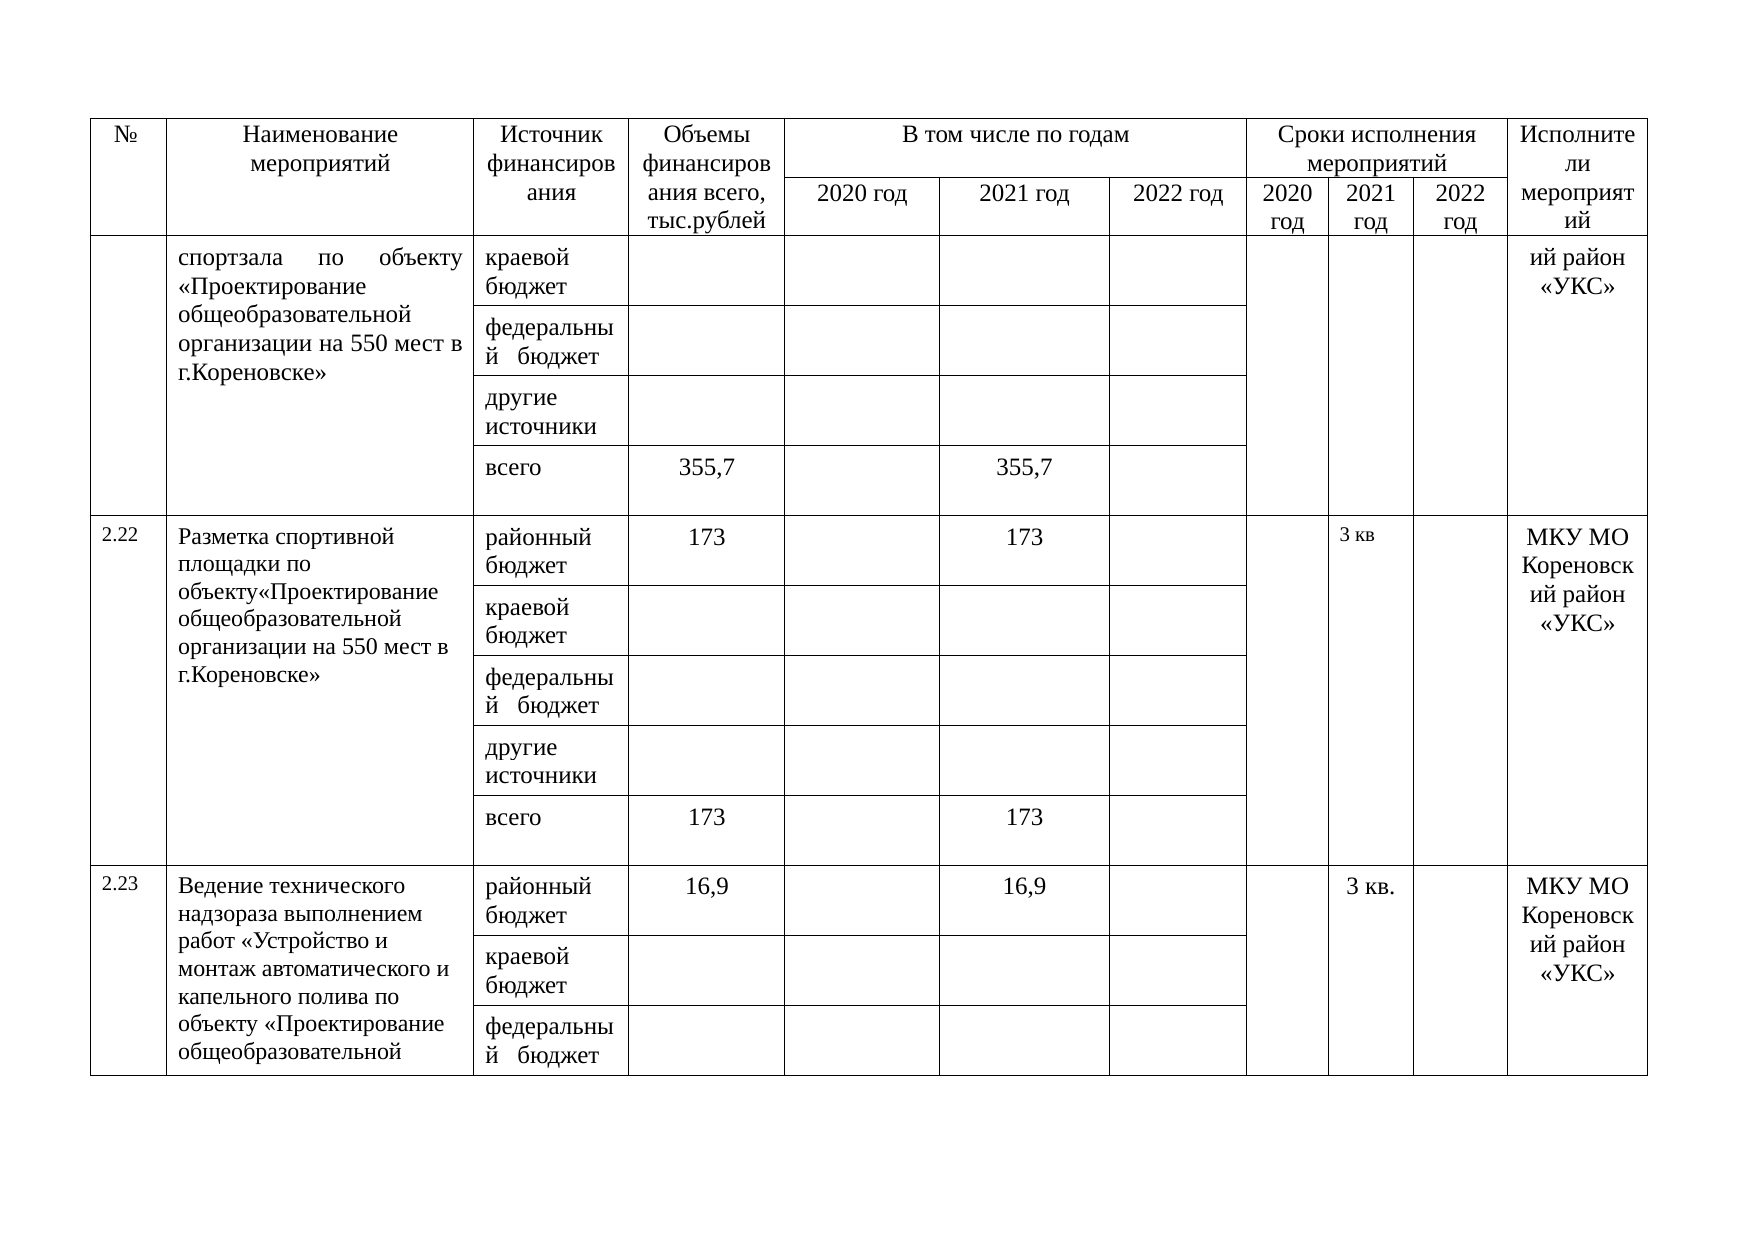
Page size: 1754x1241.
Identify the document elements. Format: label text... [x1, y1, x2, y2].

table_header № [91, 119, 166, 235]
table_cell [629, 656, 784, 725]
table_cell районный бюджет [474, 516, 628, 585]
table_cell [629, 376, 784, 445]
table_cell МКУ МО Кореновский район «УКС» [1508, 866, 1647, 1074]
table_cell [785, 586, 939, 655]
table_cell [629, 936, 784, 1004]
table_cell другие источники [474, 726, 628, 795]
table_cell [1329, 236, 1413, 515]
table_cell [629, 1006, 784, 1074]
table_cell [629, 726, 784, 795]
table_cell 355,7 [940, 446, 1109, 515]
table_cell [940, 376, 1109, 445]
table_cell федеральный бюджет [474, 306, 628, 375]
table_cell [1110, 1006, 1246, 1074]
table_cell всего [474, 446, 628, 515]
table_header Исполнители мероприятий (муниципальный заказчик) [1508, 119, 1647, 235]
table_cell [785, 936, 939, 1004]
table_cell [91, 236, 166, 515]
table_cell 173 [940, 796, 1109, 864]
table_cell краевой бюджет [474, 236, 628, 305]
table_cell 2020 год [1247, 178, 1328, 235]
table_cell [1110, 446, 1246, 515]
table_cell [1110, 586, 1246, 655]
table_cell [1414, 866, 1507, 1074]
table_cell 355,7 [629, 446, 784, 515]
table_header Наименование мероприятий [167, 119, 473, 235]
table_cell 2.23 [91, 866, 166, 1074]
table_cell МКУ МО Кореновский район «УКС» [1508, 516, 1647, 864]
table_header Источник финансирования [474, 119, 628, 235]
table_cell краевой бюджет [474, 936, 628, 1004]
table_cell 2021 год [1329, 178, 1413, 235]
table_cell Разметка спортивной площадки по объекту«Проектирование общеобразовательной организации на 550 мест в г.Кореновске» [167, 516, 473, 864]
table_cell [785, 796, 939, 864]
table_cell [940, 656, 1109, 725]
table_cell районный бюджет [474, 866, 628, 934]
table_cell [785, 866, 939, 934]
table_cell [940, 1006, 1109, 1074]
table_cell [1247, 236, 1328, 515]
table_cell [785, 656, 939, 725]
table_cell всего [474, 796, 628, 864]
table_cell [940, 726, 1109, 795]
table_cell [940, 306, 1109, 375]
table_cell МКУ МО Кореновский район «УКС» [1508, 236, 1647, 515]
table_cell 2022 год [1414, 178, 1507, 235]
table_cell [785, 446, 939, 515]
table_cell [940, 586, 1109, 655]
table_cell краевой бюджет [474, 586, 628, 655]
table_cell 2022 год [1110, 178, 1246, 235]
table_cell [629, 306, 784, 375]
table_cell [785, 726, 939, 795]
table_cell [785, 1006, 939, 1074]
table_cell [1110, 376, 1246, 445]
table_cell [785, 516, 939, 585]
table_cell [1110, 726, 1246, 795]
table_cell [1110, 936, 1246, 1004]
table_cell [1414, 516, 1507, 864]
table_cell федеральный бюджет [474, 656, 628, 725]
table_cell [1247, 866, 1328, 1074]
table_cell другие источники [474, 376, 628, 445]
table_cell 16,9 [940, 866, 1109, 934]
table_cell 3 кв. [1329, 866, 1413, 1074]
table_cell [1110, 866, 1246, 934]
table_cell федеральный бюджет [474, 1006, 628, 1074]
table_cell 173 [940, 516, 1109, 585]
table_cell [1110, 656, 1246, 725]
table_cell [1247, 516, 1328, 864]
table_cell [1110, 306, 1246, 375]
table_cell 173 [629, 796, 784, 864]
table_cell [785, 306, 939, 375]
table_header Объемы финансирования всего, тыс.рублей [629, 119, 784, 235]
table_header В том числе по годам [785, 119, 1246, 177]
table_cell [1110, 516, 1246, 585]
table_cell [785, 236, 939, 305]
table_cell [1110, 796, 1246, 864]
table_cell 16,9 [629, 866, 784, 934]
table_cell [1110, 236, 1246, 305]
table_cell 2021 год [940, 178, 1109, 235]
table_cell [1414, 236, 1507, 515]
table_header Сроки исполнения мероприятий [1247, 119, 1507, 177]
table_cell [940, 936, 1109, 1004]
table_cell [785, 376, 939, 445]
table_cell 2020 год [785, 178, 939, 235]
table_cell 173 [629, 516, 784, 585]
table_cell Ведение технического надзораза выполнением работ «Устройство и монтаж автоматического и капельного полива по объекту «Проектирование общеобразовательной [167, 866, 473, 1074]
table_cell спортзала по объекту «Проектирование общеобразовательной организации на 550 мест в г.Кореновске» [167, 236, 473, 515]
table_cell [629, 236, 784, 305]
table_cell [940, 236, 1109, 305]
table_cell [629, 586, 784, 655]
table_cell 2.22 [91, 516, 166, 864]
table_cell 3 кв [1329, 516, 1413, 864]
